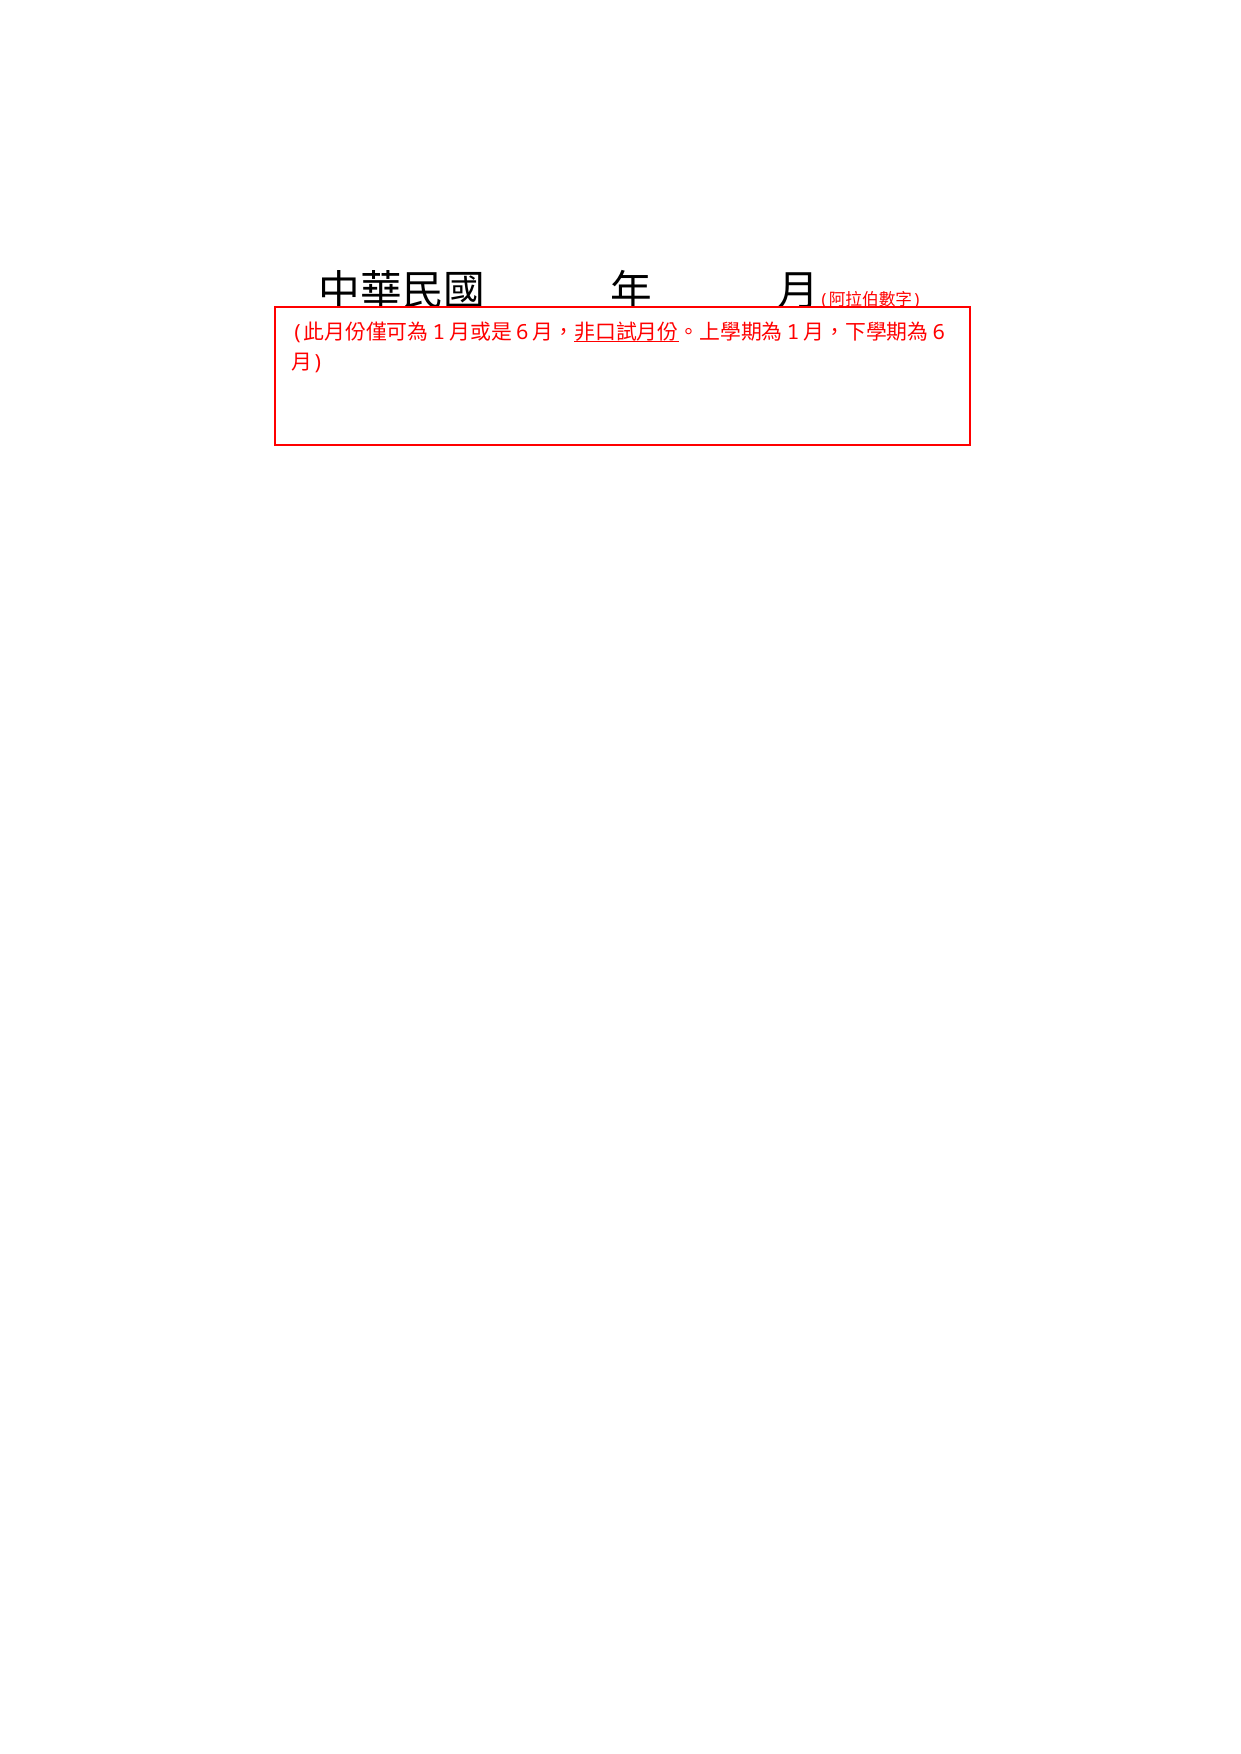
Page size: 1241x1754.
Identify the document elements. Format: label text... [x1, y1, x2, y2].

text (此月份僅可為1月或是6月，非口試月份。上學期為1月，下學期為6月) [291, 315, 954, 376]
table_cell 中華民國 年 月(阿拉伯數字) [183, 190, 1057, 346]
